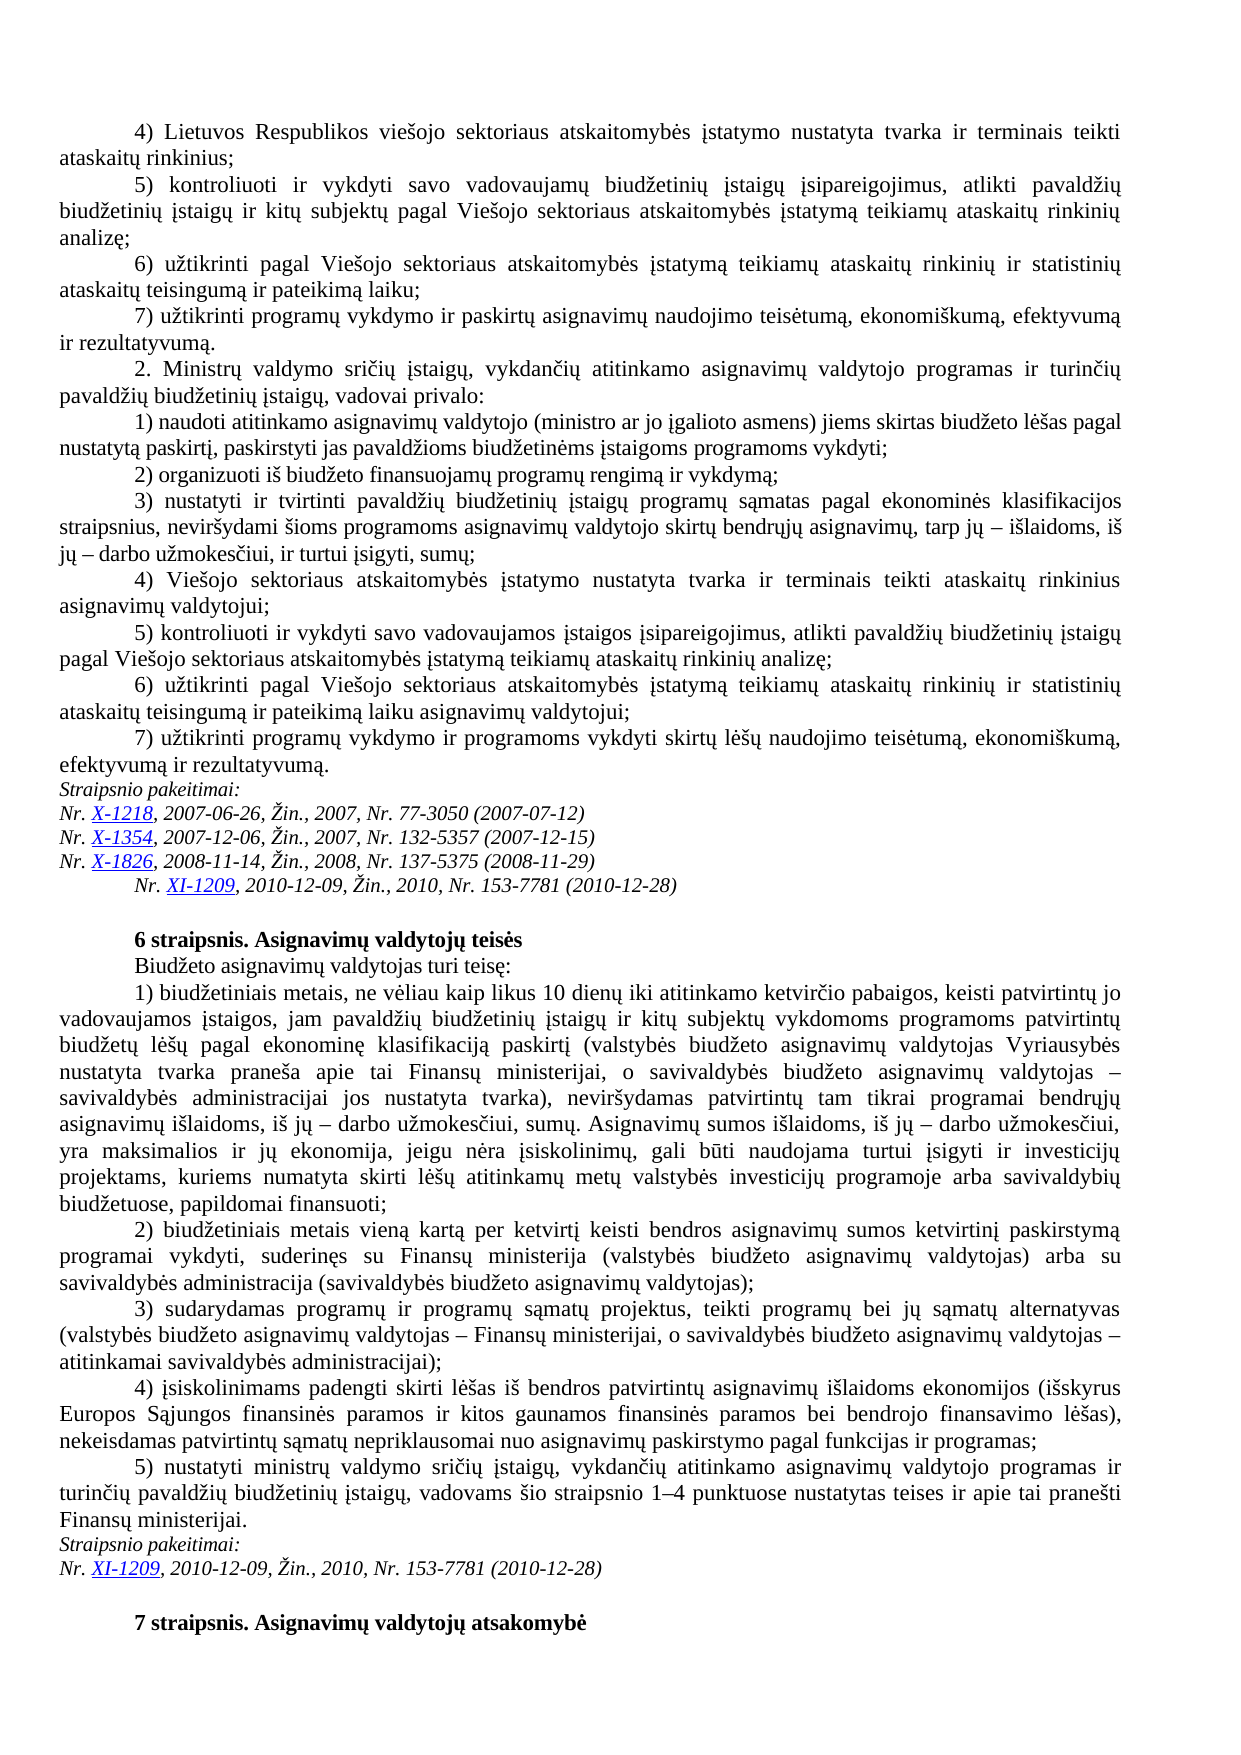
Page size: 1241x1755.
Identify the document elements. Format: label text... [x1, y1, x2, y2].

text 4) Lietuvos Respublikos viešojo sektoriaus atskaitomybės įstatymo nustatyta tvarka ir terminais teikti ataskaitų rinkinius; [59, 118, 1122, 171]
text Biudžeto asignavimų valdytojas turi teisę: [59, 952, 1122, 979]
text 7) užtikrinti programų vykdymo ir paskirtų asignavimų naudojimo teisėtumą, ekonomiškumą, efektyvumą ir rezultatyvumą. [59, 303, 1122, 355]
text Straipsnio pakeitimai: [59, 777, 1122, 801]
text 2) biudžetiniais metais vieną kartą per ketvirtį keisti bendros asignavimų sumos ketvirtinį paskirstymą programai vykdyti, suderinęs su Finansų ministerija (valstybės biudžeto asignavimų valdytojas) arba su savivaldybės administracija (savivaldybės biudžeto asignavimų valdytojas); [59, 1216, 1122, 1295]
text 6 straipsnis. Asignavimų valdytojų teisės [59, 926, 1122, 952]
text 2. Ministrų valdymo sričių įstaigų, vykdančių atitinkamo asignavimų valdytojo programas ir turinčių pavaldžių biudžetinių įstaigų, vadovai privalo: [59, 355, 1122, 408]
text 3) nustatyti ir tvirtinti pavaldžių biudžetinių įstaigų programų sąmatas pagal ekonominės klasifikacijos straipsnius, neviršydami šioms programoms asignavimų valdytojo skirtų bendrųjų asignavimų, tarp jų – išlaidoms, iš jų – darbo užmokesčiui, ir turtui įsigyti, sumų; [59, 487, 1122, 566]
text 5) kontroliuoti ir vykdyti savo vadovaujamos įstaigos įsipareigojimus, atlikti pavaldžių biudžetinių įstaigų pagal Viešojo sektoriaus atskaitomybės įstatymą teikiamų ataskaitų rinkinių analizę; [59, 619, 1122, 672]
text 4) Viešojo sektoriaus atskaitomybės įstatymo nustatyta tvarka ir terminais teikti ataskaitų rinkinius asignavimų valdytojui; [59, 566, 1122, 619]
text 5) nustatyti ministrų valdymo sričių įstaigų, vykdančių atitinkamo asignavimų valdytojo programas ir turinčių pavaldžių biudžetinių įstaigų, vadovams šio straipsnio 1–4 punktuose nustatytas teises ir apie tai pranešti Finansų ministerijai. [59, 1453, 1122, 1532]
text 6) užtikrinti pagal Viešojo sektoriaus atskaitomybės įstatymą teikiamų ataskaitų rinkinių ir statistinių ataskaitų teisingumą ir pateikimą laiku; [59, 250, 1122, 303]
text 3) sudarydamas programų ir programų sąmatų projektus, teikti programų bei jų sąmatų alternatyvas (valstybės biudžeto asignavimų valdytojas – Finansų ministerijai, o savivaldybės biudžeto asignavimų valdytojas – atitinkamai savivaldybės administracijai); [59, 1295, 1122, 1374]
text 7) užtikrinti programų vykdymo ir programoms vykdyti skirtų lėšų naudojimo teisėtumą, ekonomiškumą, efektyvumą ir rezultatyvumą. [59, 724, 1122, 777]
text 1) naudoti atitinkamo asignavimų valdytojo (ministro ar jo įgalioto asmens) jiems skirtas biudžeto lėšas pagal nustatytą paskirtį, paskirstyti jas pavaldžioms biudžetinėms įstaigoms programoms vykdyti; [59, 408, 1122, 461]
text 6) užtikrinti pagal Viešojo sektoriaus atskaitomybės įstatymą teikiamų ataskaitų rinkinių ir statistinių ataskaitų teisingumą ir pateikimą laiku asignavimų valdytojui; [59, 672, 1122, 724]
text 7 straipsnis. Asignavimų valdytojų atsakomybė [59, 1609, 1122, 1635]
text Nr. XI-1209, 2010-12-09, Žin., 2010, Nr. 153-7781 (2010-12-28) [59, 1556, 1122, 1580]
text Nr. X-1218, 2007-06-26, Žin., 2007, Nr. 77-3050 (2007-07-12) [59, 801, 1122, 825]
text 5) kontroliuoti ir vykdyti savo vadovaujamų biudžetinių įstaigų įsipareigojimus, atlikti pavaldžių biudžetinių įstaigų ir kitų subjektų pagal Viešojo sektoriaus atskaitomybės įstatymą teikiamų ataskaitų rinkinių analizę; [59, 171, 1122, 250]
text 4) įsiskolinimams padengti skirti lėšas iš bendros patvirtintų asignavimų išlaidoms ekonomijos (išskyrus Europos Sąjungos finansinės paramos ir kitos gaunamos finansinės paramos bei bendrojo finansavimo lėšas), nekeisdamas patvirtintų sąmatų nepriklausomai nuo asignavimų paskirstymo pagal funkcijas ir programas; [59, 1374, 1122, 1453]
text 2) organizuoti iš biudžeto finansuojamų programų rengimą ir vykdymą; [59, 461, 1122, 487]
text Nr. X-1354, 2007-12-06, Žin., 2007, Nr. 132-5357 (2007-12-15) [59, 825, 1122, 849]
text Nr. XI-1209, 2010-12-09, Žin., 2010, Nr. 153-7781 (2010-12-28) [59, 873, 1122, 897]
text Straipsnio pakeitimai: [59, 1532, 1122, 1556]
text Nr. X-1826, 2008-11-14, Žin., 2008, Nr. 137-5375 (2008-11-29) [59, 849, 1122, 873]
text 1) biudžetiniais metais, ne vėliau kaip likus 10 dienų iki atitinkamo ketvirčio pabaigos, keisti patvirtintų jo vadovaujamos įstaigos, jam pavaldžių biudžetinių įstaigų ir kitų subjektų vykdomoms programoms patvirtintų biudžetų lėšų pagal ekonominę klasifikaciją paskirtį (valstybės biudžeto asignavimų valdytojas Vyriausybės nustatyta tvarka praneša apie tai Finansų ministerijai, o savivaldybės biudžeto asignavimų valdytojas – savivaldybės administracijai jos nustatyta tvarka), neviršydamas patvirtintų tam tikrai programai bendrųjų asignavimų išlaidoms, iš jų – darbo užmokesčiui, sumų. Asignavimų sumos išlaidoms, iš jų – darbo užmokesčiui, yra maksimalios ir jų ekonomija, jeigu nėra įsiskolinimų, gali būti naudojama turtui įsigyti ir investicijų projektams, kuriems numatyta skirti lėšų atitinkamų metų valstybės investicijų programoje arba savivaldybių biudžetuose, papildomai finansuoti; [59, 979, 1122, 1216]
